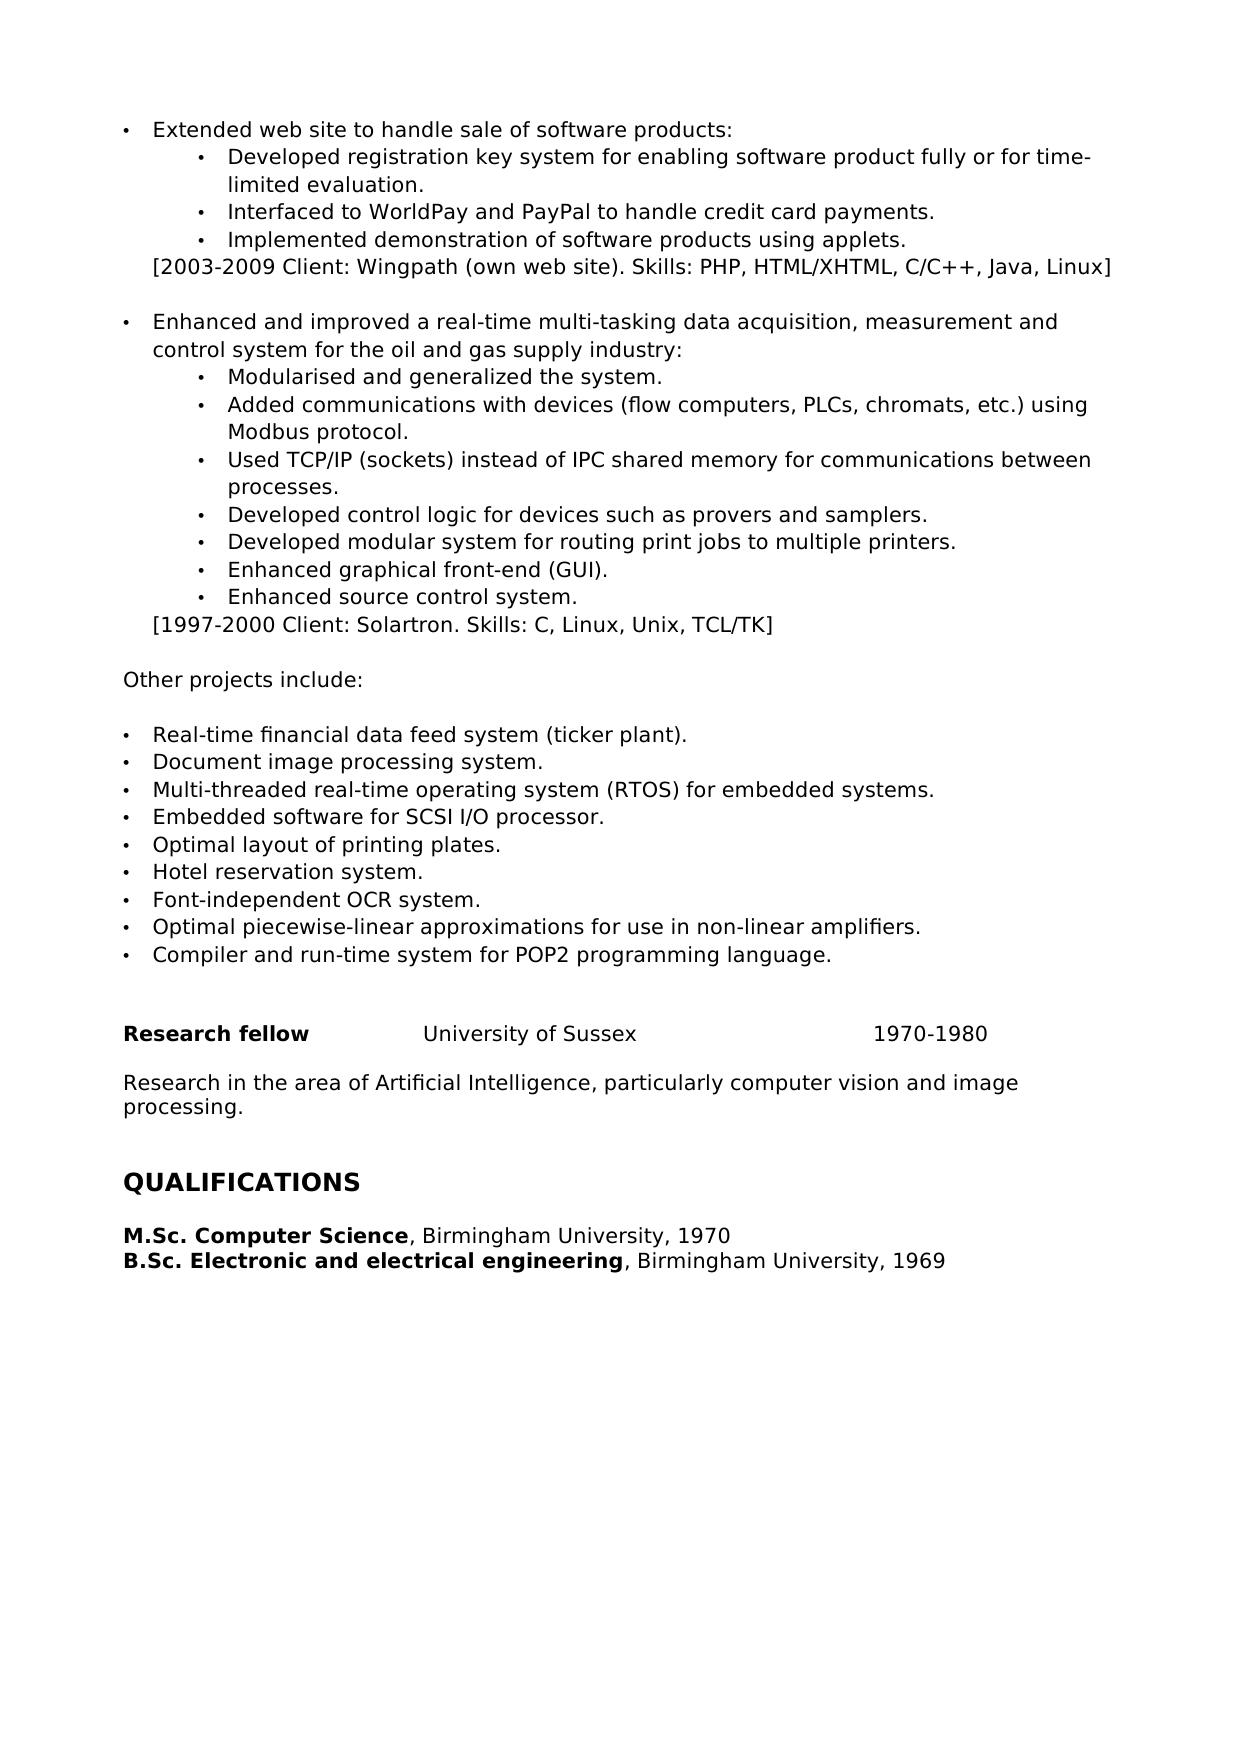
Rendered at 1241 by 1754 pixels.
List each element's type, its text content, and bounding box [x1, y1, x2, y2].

list [1997-2000 Client: Solartron. Skills: C, Linux, Unix, TCL/TK] [123, 609, 1117, 637]
list Extended web site to handle sale of software products: [123, 114, 1117, 142]
list Hotel reservation system. [123, 857, 1117, 884]
text [2003-2009 Client: Wingpath (own web site). Skills: PHP, HTML/XHTML, C/C++, Java, Linux] [152, 252, 1117, 279]
list Developed control logic for devices such as provers and samplers. [198, 499, 1117, 527]
list Enhanced and improved a real-time multi-tasking data acquisition, measurement and control system for the oil and gas supply industry: [123, 307, 1117, 362]
list Added communications with devices (flow computers, PLCs, chromats, etc.) using Modbus protocol. [198, 389, 1117, 444]
list Optimal layout of printing plates. [123, 829, 1117, 857]
list Document image processing system. [123, 747, 1117, 774]
text QUALIFICATIONS [123, 1168, 1117, 1197]
text Research fellow University of Sussex 1970-1980 [123, 1022, 1117, 1046]
text M.Sc. Computer Science, Birmingham University, 1970 [123, 1224, 1117, 1249]
list Used TCP/IP (sockets) instead of IPC shared memory for communications between processes. [198, 444, 1117, 499]
list Developed modular system for routing print jobs to multiple printers. [198, 527, 1117, 554]
list Implemented demonstration of software products using applets. [198, 224, 1117, 252]
list Embedded software for SCSI I/O processor. [123, 802, 1117, 829]
text B.Sc. Electronic and electrical engineering, Birmingham University, 1969 [123, 1249, 1117, 1273]
list Enhanced graphical front-end (GUI). [198, 554, 1117, 582]
list Real-time financial data feed system (ticker plant). [123, 719, 1117, 747]
list Modularised and generalized the system. [198, 362, 1117, 389]
list Developed registration key system for enabling software product fully or for time-limited evaluation. [198, 142, 1117, 197]
list Optimal piecewise-linear approximations for use in non-linear amplifiers. [123, 912, 1117, 939]
text Research in the area of Artificial Intelligence, particularly computer vision and image processing. [123, 1071, 1117, 1119]
list Interfaced to WorldPay and PayPal to handle credit card payments. [198, 197, 1117, 224]
list Multi-threaded real-time operating system (RTOS) for embedded systems. [123, 774, 1117, 802]
list Compiler and run-time system for POP2 programming language. [123, 939, 1117, 967]
list Font-independent OCR system. [123, 884, 1117, 912]
text Other projects include: [123, 664, 1117, 692]
list Enhanced source control system. [198, 582, 1117, 609]
